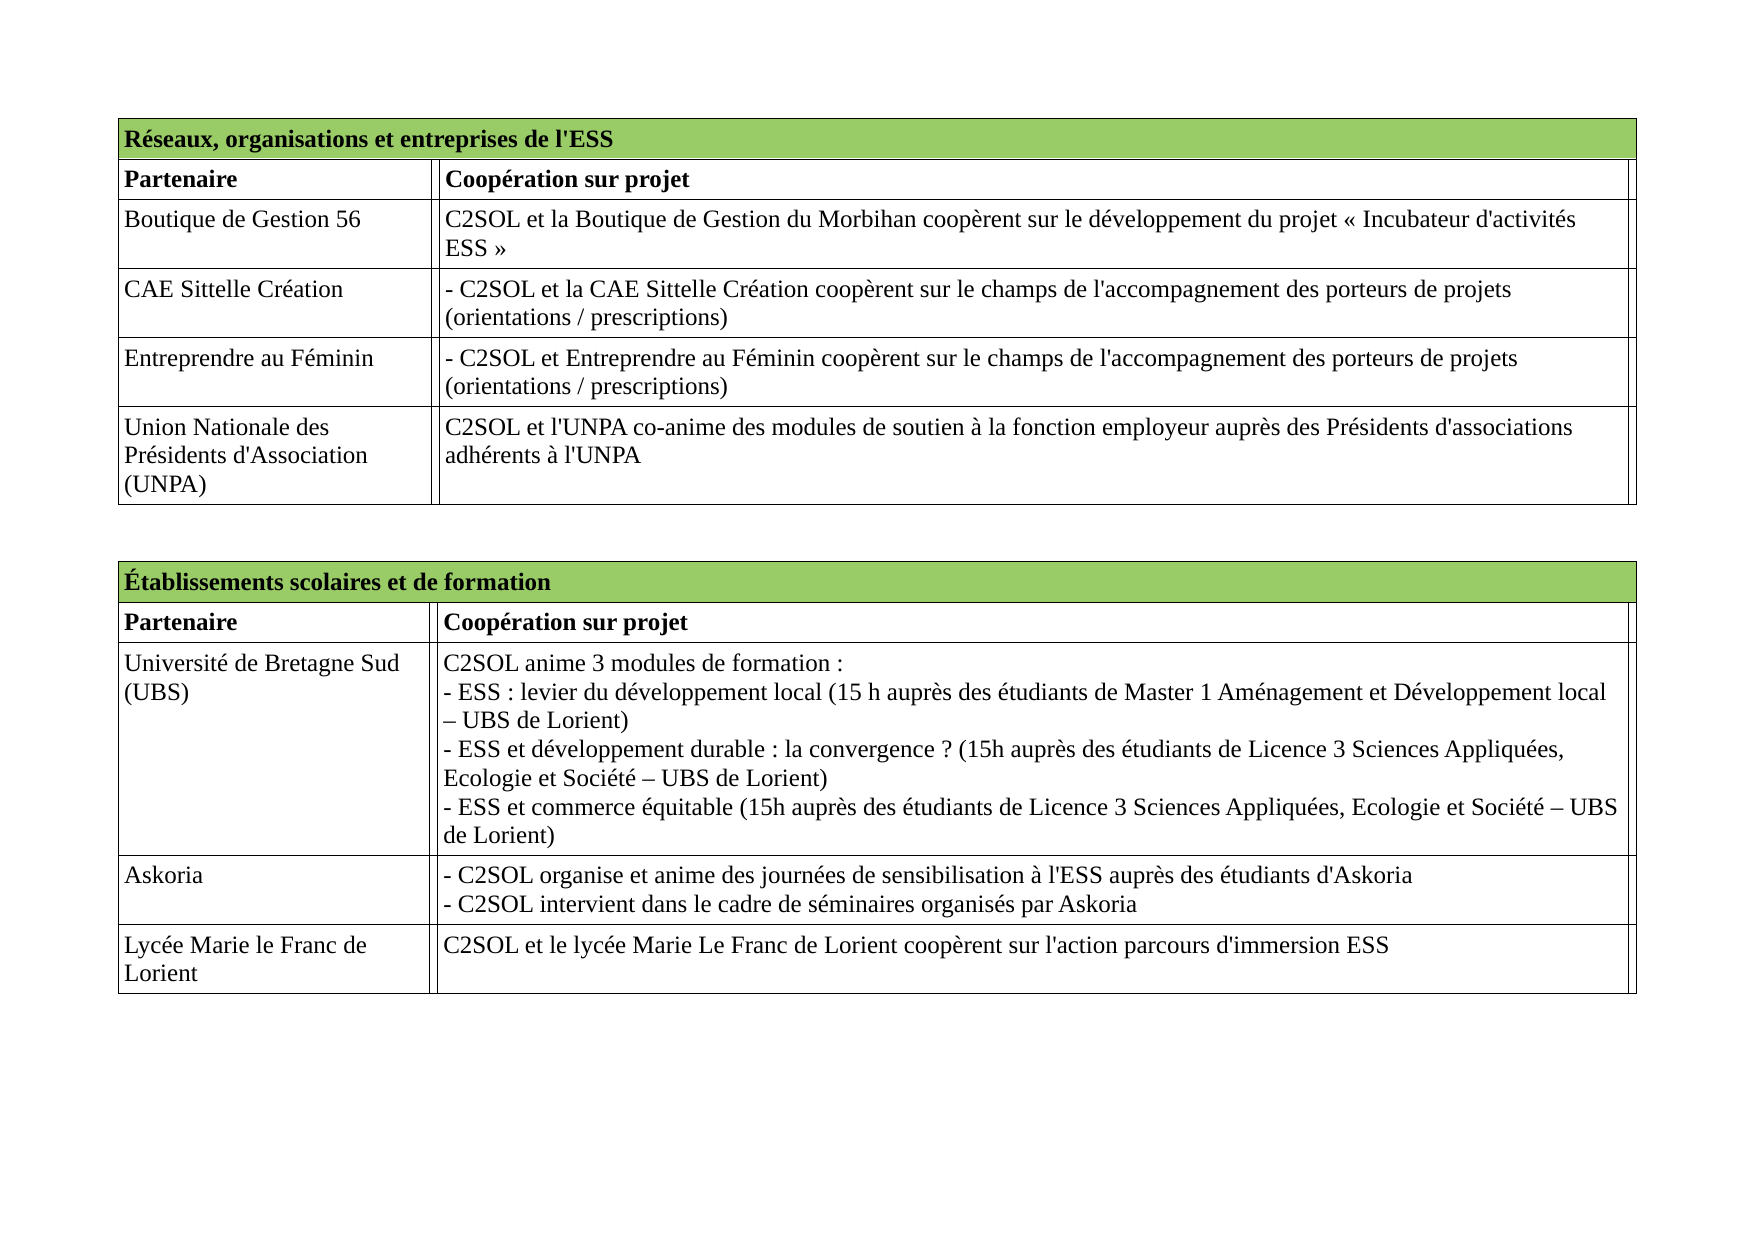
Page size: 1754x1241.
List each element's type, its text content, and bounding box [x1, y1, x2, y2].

table_cell Coopération sur projet [438, 603, 1628, 642]
table_cell Askoria [119, 856, 429, 924]
table_cell [1629, 643, 1636, 855]
table_cell C2SOL et la Boutique de Gestion du Morbihan coopèrent sur le développement du projet « Incubateur d'activités ESS » [440, 200, 1628, 268]
table_cell [1629, 160, 1636, 199]
table_cell [430, 856, 437, 924]
table_cell [430, 603, 437, 642]
table_header Réseaux, organisations et entreprises de l'ESS [119, 119, 1636, 158]
table_cell [1629, 407, 1636, 504]
table_cell C2SOL et l'UNPA co-anime des modules de soutien à la fonction employeur auprès des Présidents d'associations adhérents à l'UNPA [440, 407, 1628, 504]
table_cell [1629, 269, 1636, 337]
table_cell C2SOL et le lycée Marie Le Franc de Lorient coopèrent sur l'action parcours d'immersion ESS [438, 925, 1628, 993]
table_cell [430, 925, 437, 993]
table_cell [432, 200, 439, 268]
table_cell [432, 269, 439, 337]
table_cell Partenaire [119, 160, 431, 199]
table_cell Entreprendre au Féminin [119, 338, 431, 406]
table_cell Lycée Marie le Franc de Lorient [119, 925, 429, 993]
table_cell Coopération sur projet [440, 160, 1628, 199]
table_cell [432, 407, 439, 504]
table_header Établissements scolaires et de formation [119, 562, 1636, 602]
table_cell [430, 643, 437, 855]
table_cell [1629, 856, 1636, 924]
table_cell Partenaire [119, 603, 429, 642]
table_cell - C2SOL organise et anime des journées de sensibilisation à l'ESS auprès des étudiants d'Askoria - C2SOL intervient dans le cadre de séminaires organisés par Askoria [438, 856, 1628, 924]
table_cell Boutique de Gestion 56 [119, 200, 431, 268]
table_cell [1629, 603, 1636, 642]
table_cell - C2SOL et la CAE Sittelle Création coopèrent sur le champs de l'accompagnement des porteurs de projets (orientations / prescriptions) [440, 269, 1628, 337]
table_cell [432, 160, 439, 199]
table_cell [1629, 925, 1636, 993]
table_cell C2SOL anime 3 modules de formation : - ESS : levier du développement local (15 h auprès des étudiants de Master 1 Aménagement et Développement local – UBS de Lorient) - ESS et développement durable : la convergence ? (15h auprès des étudiants de Licence 3 Sciences Appliquées, Ecologie et Société – UBS de Lorient) - ESS et commerce équitable (15h auprès des étudiants de Licence 3 Sciences Appliquées, Ecologie et Société – UBS de Lorient) [438, 643, 1628, 855]
table_cell [1629, 200, 1636, 268]
table_cell - C2SOL et Entreprendre au Féminin coopèrent sur le champs de l'accompagnement des porteurs de projets (orientations / prescriptions) [440, 338, 1628, 406]
table_cell CAE Sittelle Création [119, 269, 431, 337]
table_cell Union Nationale des Présidents d'Association (UNPA) [119, 407, 431, 504]
table_cell [432, 338, 439, 406]
table_cell Université de Bretagne Sud (UBS) [119, 643, 429, 855]
table_cell [1629, 338, 1636, 406]
